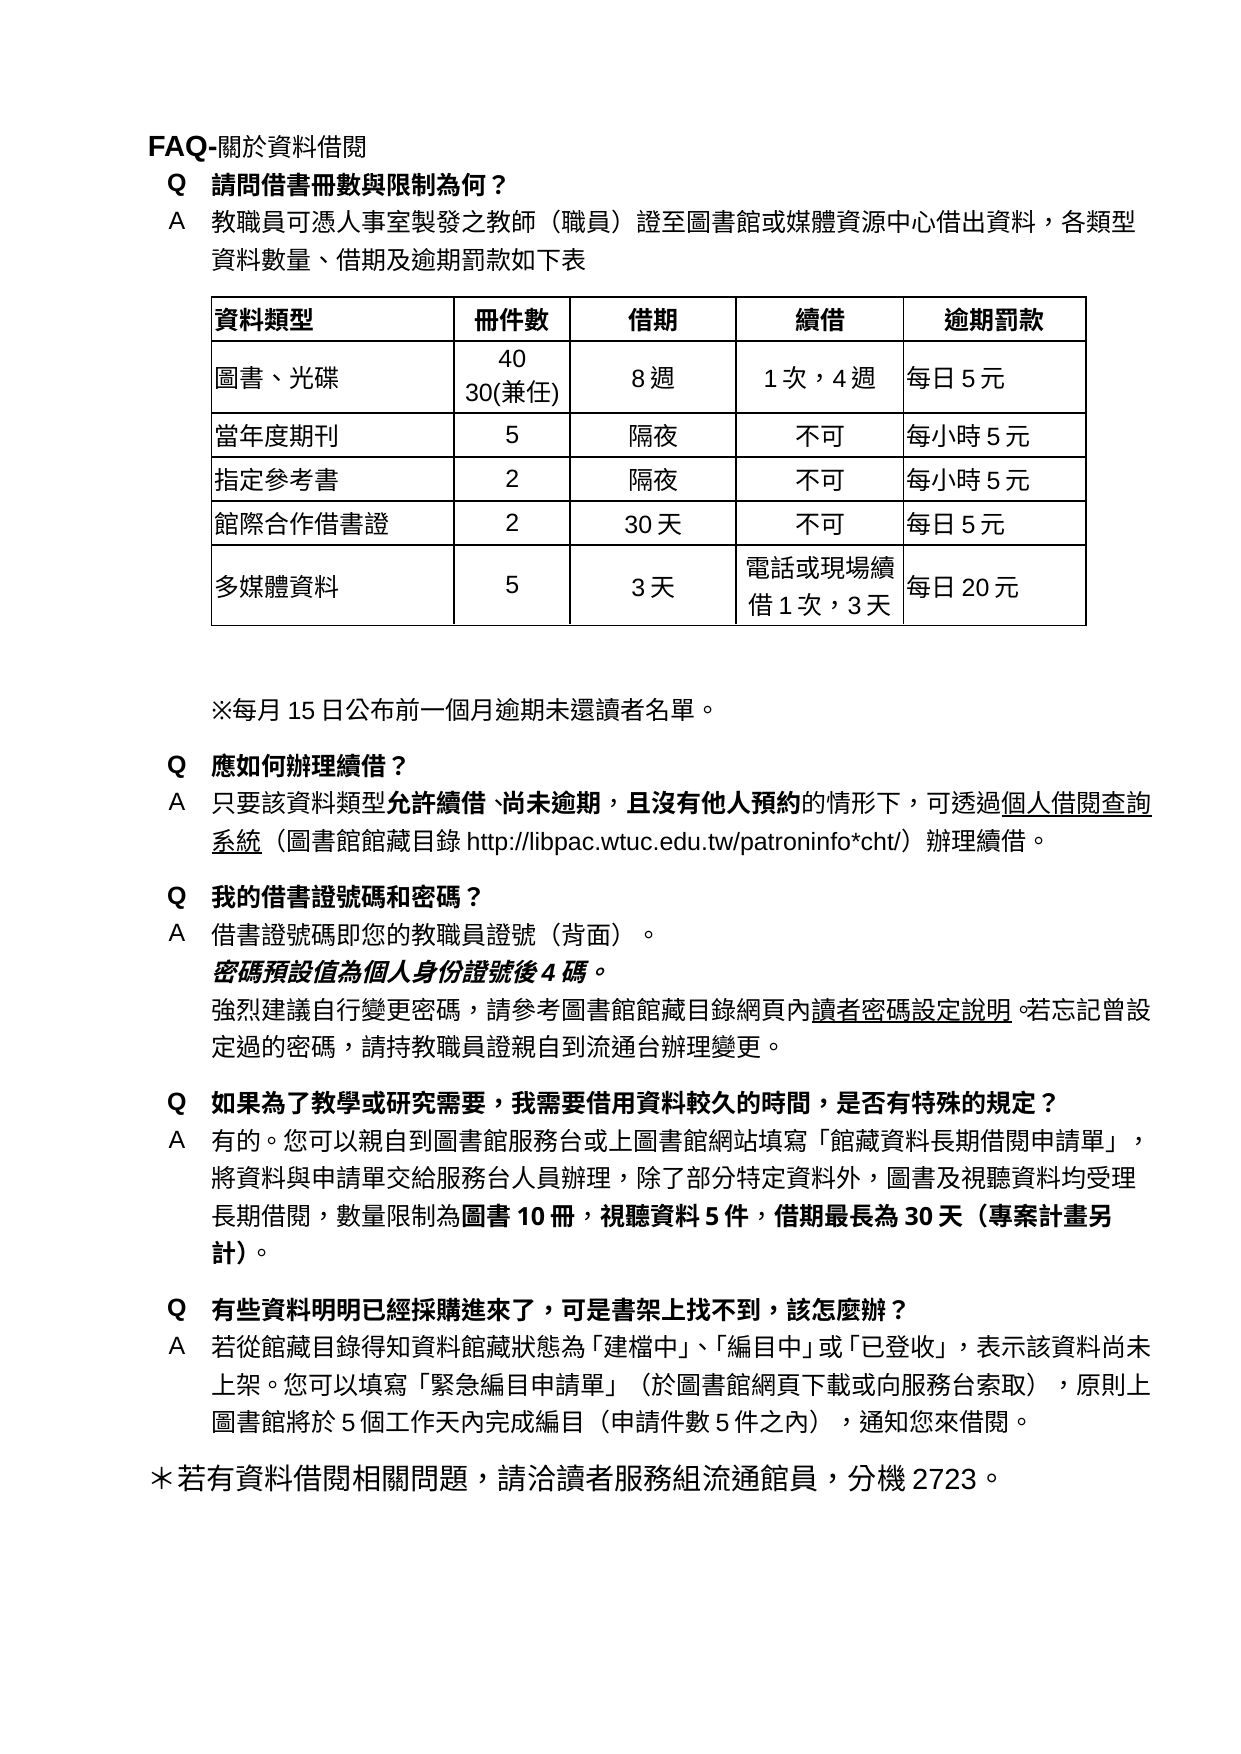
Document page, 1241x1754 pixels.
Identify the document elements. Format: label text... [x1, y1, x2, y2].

text FAQ-關於資料借閱 [148, 127, 1152, 164]
table_cell 每小時5元 [904, 458, 1085, 500]
table_header 資料類型 [212, 298, 453, 340]
table_cell 教職員可憑人事室製發之教師（職員）證至圖書館或媒體資源中心借出資料，各類型資料數量、借期及逾期罰款如下表 ※每月15日公布前一個月逾期未還讀者名單。 [209, 202, 1154, 727]
table_cell A [145, 1121, 208, 1271]
table_cell 30天 [571, 502, 735, 544]
table_cell 2 [455, 502, 569, 544]
table_cell 8週 [571, 342, 735, 412]
table_cell Q [145, 858, 208, 914]
table_cell Q [145, 1065, 208, 1121]
table_cell 3天 [571, 546, 735, 624]
table_cell 如果為了教學或研究需要，我需要借用資料較久的時間，是否有特殊的規定？ [209, 1065, 1154, 1121]
table_cell 40 30(兼任) [455, 342, 569, 412]
table_header 逾期罰款 [904, 298, 1085, 340]
table_cell 隔夜 [571, 458, 735, 500]
table_cell 多媒體資料 [212, 546, 453, 624]
table_cell 每小時5元 [904, 414, 1085, 456]
table_cell 指定參考書 [212, 458, 453, 500]
table_cell A [145, 915, 208, 1064]
table_cell 不可 [737, 458, 903, 500]
table_header Q [145, 165, 208, 202]
table_cell Q [145, 1271, 208, 1327]
table_cell 電話或現場續借1次，3天 [737, 546, 903, 624]
table_cell 圖書、光碟 [212, 342, 453, 412]
table_cell A [145, 783, 208, 858]
table_cell 2 [455, 458, 569, 500]
table_cell 只要該資料類型允許續借、尚未逾期，且沒有他人預約的情形下，可透過個人借閱查詢系統（圖書館館藏目錄http://libpac.wtuc.edu.tw/patroninfo*cht/）辦理續借。 [209, 783, 1154, 858]
table_cell 若從館藏目錄得知資料館藏狀態為「建檔中」、「編目中」或「已登收」，表示該資料尚未上架。您可以填寫「緊急編目申請單」（於圖書館網頁下載或向服務台索取），原則上圖書館將於5個工作天內完成編目（申請件數5件之內），通知您來借閱。 [209, 1327, 1154, 1439]
table_cell 每日5元 [904, 342, 1085, 412]
table_cell 隔夜 [571, 414, 735, 456]
table_cell 每日20元 [904, 546, 1085, 624]
table_cell 有些資料明明已經採購進來了，可是書架上找不到，該怎麼辦？ [209, 1271, 1154, 1327]
table_cell 每日5元 [904, 502, 1085, 544]
table_header 續借 [737, 298, 903, 340]
table_cell 借書證號碼即您的教職員證號（背面）。 密碼預設值為個人身份證號後4碼。 強烈建議自行變更密碼，請參考圖書館館藏目錄網頁內讀者密碼設定說明。若忘記曾設定過的密碼，請持教職員證親自到流通台辦理變更。 [209, 915, 1154, 1064]
table_cell 當年度期刊 [212, 414, 453, 456]
table_cell A [145, 1327, 208, 1439]
table_cell 應如何辦理續借？ [209, 727, 1154, 783]
table_cell 不可 [737, 502, 903, 544]
text ＊若有資料借閱相關問題，請洽讀者服務組流通館員，分機2723。 [148, 1439, 1152, 1514]
table_cell Q [145, 727, 208, 783]
table_cell 1次，4週 [737, 342, 903, 412]
table_cell 5 [455, 546, 569, 624]
table_cell 館際合作借書證 [212, 502, 453, 544]
table_header 請問借書冊數與限制為何？ [209, 165, 1154, 202]
table_cell 不可 [737, 414, 903, 456]
table_cell 5 [455, 414, 569, 456]
table_cell 有的。您可以親自到圖書館服務台或上圖書館網站填寫「館藏資料長期借閱申請單」，將資料與申請單交給服務台人員辦理，除了部分特定資料外，圖書及視聽資料均受理長期借閱，數量限制為圖書10冊，視聽資料5件，借期最長為30天（專案計畫另計）。 [209, 1121, 1154, 1271]
table_header 冊件數 [455, 298, 569, 340]
table_cell A [145, 202, 208, 727]
table_header 借期 [571, 298, 735, 340]
table_cell 我的借書證號碼和密碼？ [209, 858, 1154, 914]
